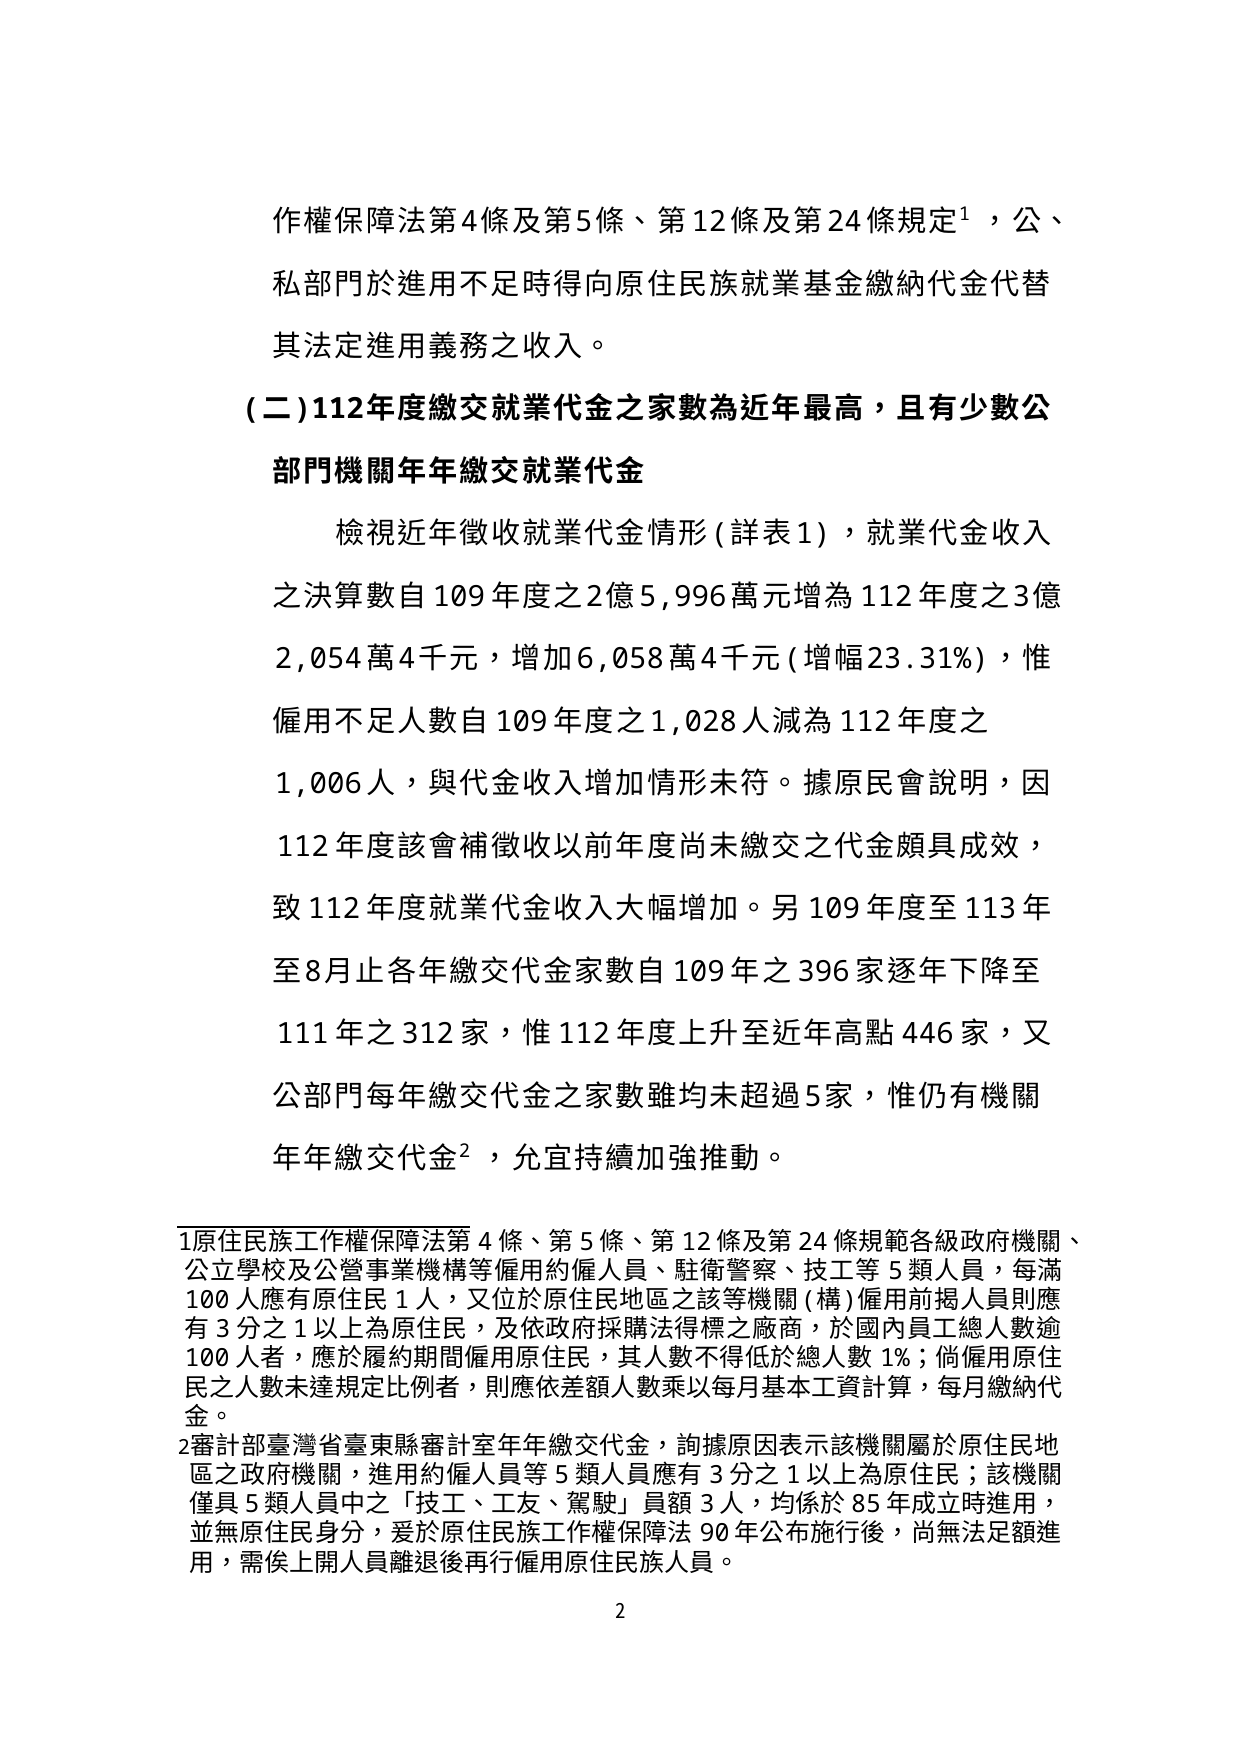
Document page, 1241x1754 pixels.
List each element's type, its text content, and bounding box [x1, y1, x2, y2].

text (二)112年度繳交就業代金之家數為近年最高，且有少數公部門機關年年繳交就業代金 [236, 365, 1063, 490]
text 原民會為促進原住民就業並保障原住民工作權及經濟生活，近年推動各項促進就業措施及就業推介服務，俾有效提升各公、私部門進用原住民情形，故係依原住民族工作權保障法第4條及第5條、第12條及第24條規定，公、私部門於進用不足時得向原住民族就業基金繳納代金代替其法定進用義務之收入。 [266, 177, 1063, 365]
text 原住民族工作權保障法第4條、第5條、第12條及第24條規範各級政府機關、公立學校及公營事業機構等僱用約僱人員、駐衛警察、技工等5類人員，每滿100人應有原住民1人，又位於原住民地區之該等機關(構)僱用前揭人員則應有3分之1以上為原住民，及依政府採購法得標之廠商，於國內員工總人數逾100人者，應於履約期間僱用原住民，其人數不得低於總人數1%；倘僱用原住民之人數未達規定比例者，則應依差額人數乘以每月基本工資計算，每月繳納代金。 [177, 1227, 1063, 1431]
text 審計部臺灣省臺東縣審計室年年繳交代金，詢據原因表示該機關屬於原住民地區之政府機關，進用約僱人員等5類人員應有3分之1以上為原住民；該機關僅具5類人員中之「技工、工友、駕駛」員額3人，均係於85年成立時進用，並無原住民身分，爰於原住民族工作權保障法90年公布施行後，尚無法足額進用，需俟上開人員離退後再行僱用原住民族人員。 [177, 1431, 1063, 1577]
text 檢視近年徵收就業代金情形(詳表1)，就業代金收入之決算數自109年度之2億5,996萬元增為112年度之3億2,054萬4千元，增加6,058萬4千元(增幅23.31%)，惟僱用不足人數自109年度之1,028人減為112年度之1,006人，與代金收入增加情形未符。據原民會說明，因112年度該會補徵收以前年度尚未繳交之代金頗具成效，致112年度就業代金收入大幅增加。另109年度至113年至8月止各年繳交代金家數自109年之396家逐年下降至111年之312家，惟112年度上升至近年高點446家，又公部門每年繳交代金之家數雖均未超過5家，惟仍有機關年年繳交代金，允宜持續加強推動。 [266, 490, 1063, 1177]
